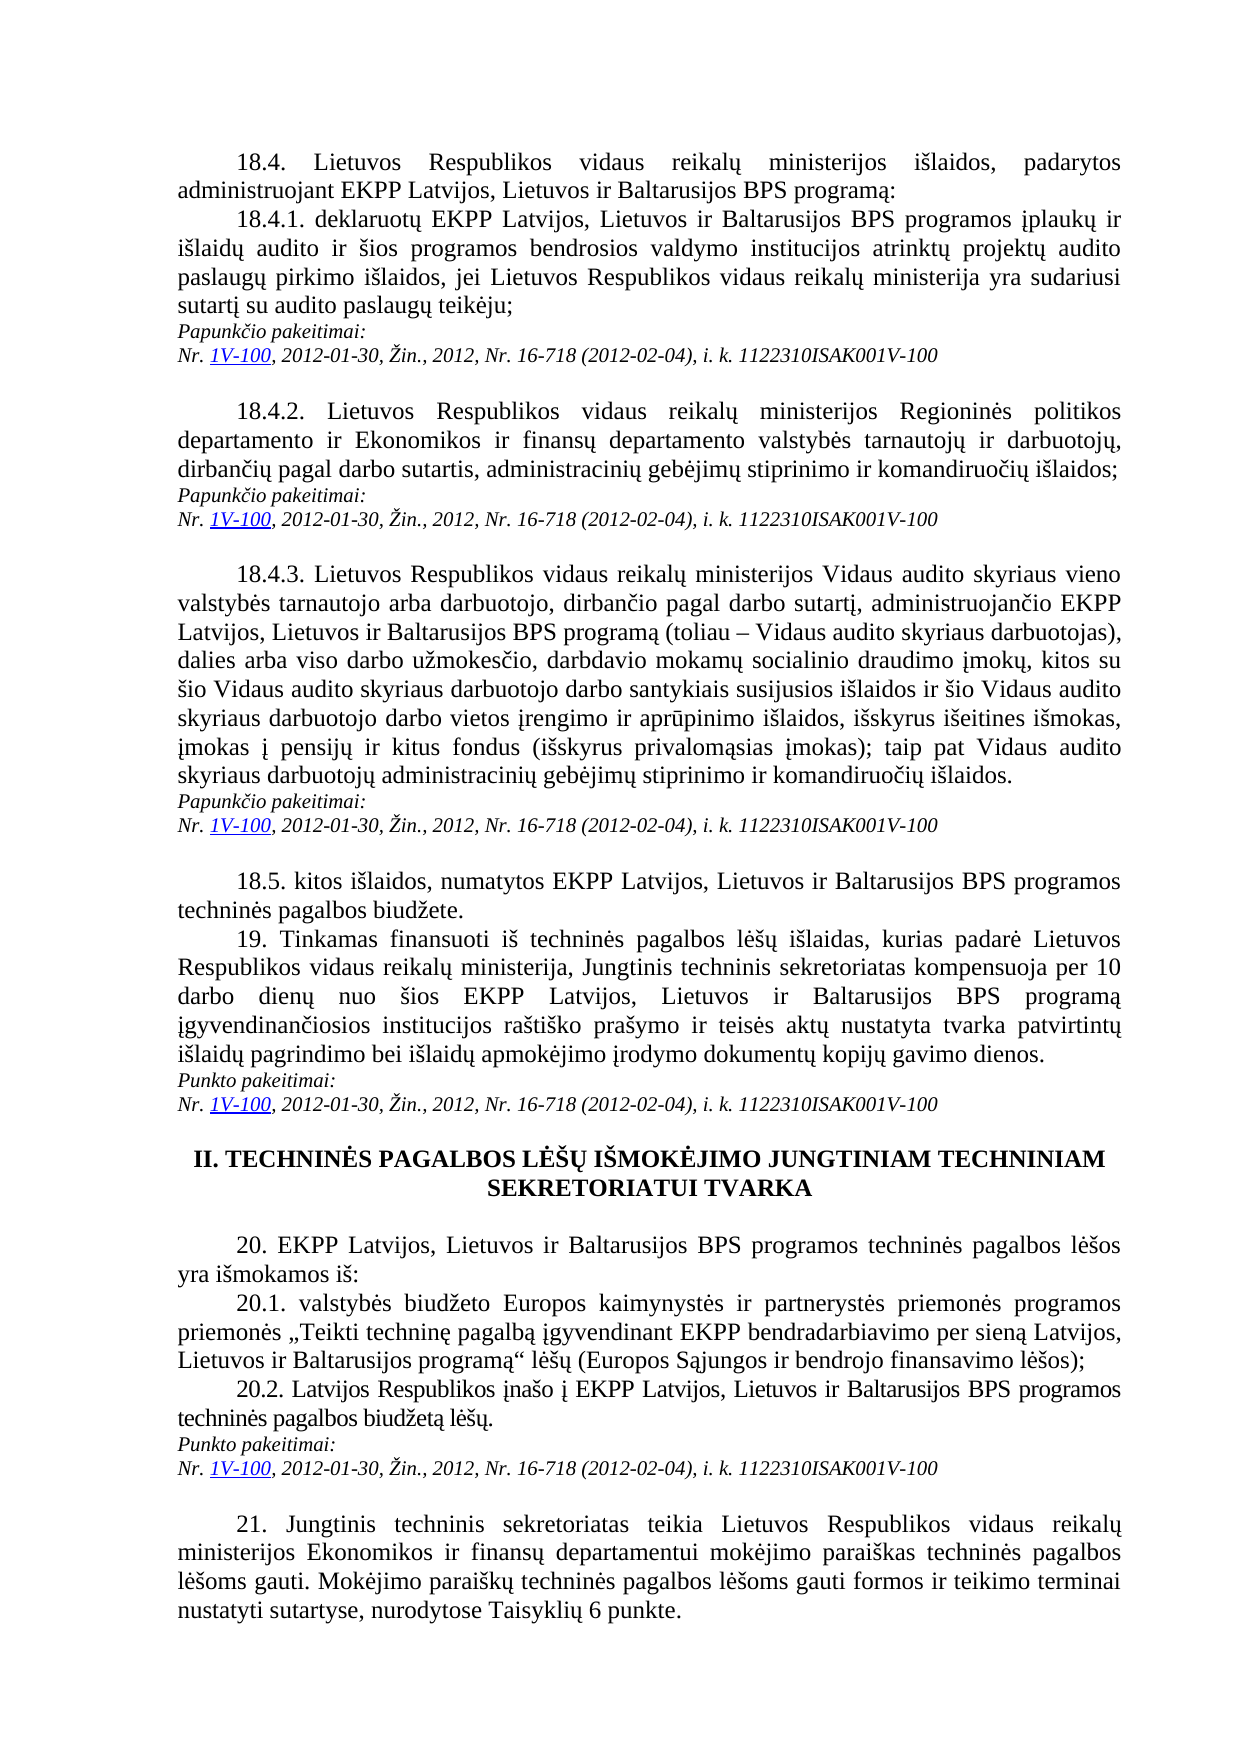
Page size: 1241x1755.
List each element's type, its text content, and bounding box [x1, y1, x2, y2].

text 18.4. Lietuvos Respublikos vidaus reikalų ministerijos išlaidos, padarytos administruojant EKPP Latvijos, Lietuvos ir Baltarusijos BPS programą: [177, 147, 1122, 204]
text 18.4.3. Lietuvos Respublikos vidaus reikalų ministerijos Vidaus audito skyriaus vieno valstybės tarnautojo arba darbuotojo, dirbančio pagal darbo sutartį, administruojančio EKPP Latvijos, Lietuvos ir Baltarusijos BPS programą (toliau – Vidaus audito skyriaus darbuotojas), dalies arba viso darbo užmokesčio, darbdavio mokamų socialinio draudimo įmokų, kitos su šio Vidaus audito skyriaus darbuotojo darbo santykiais susijusios išlaidos ir šio Vidaus audito skyriaus darbuotojo darbo vietos įrengimo ir aprūpinimo išlaidos, išskyrus išeitines išmokas, įmokas į pensijų ir kitus fondus (išskyrus privalomąsias įmokas); taip pat Vidaus audito skyriaus darbuotojų administracinių gebėjimų stiprinimo ir komandiruočių išlaidos. [177, 559, 1122, 789]
text Nr. 1V-100, 2012-01-30, Žin., 2012, Nr. 16-718 (2012-02-04), i. k. 1122310ISAK001V-100 [177, 1092, 1122, 1116]
text 21. Jungtinis techninis sekretoriatas teikia Lietuvos Respublikos vidaus reikalų ministerijos Ekonomikos ir finansų departamentui mokėjimo paraiškas techninės pagalbos lėšoms gauti. Mokėjimo paraiškų techninės pagalbos lėšoms gauti formos ir teikimo terminai nustatyti sutartyse, nurodytose Taisyklių 6 punkte. [177, 1509, 1122, 1624]
text 20. EKPP Latvijos, Lietuvos ir Baltarusijos BPS programos techninės pagalbos lėšos yra išmokamos iš: [177, 1231, 1122, 1288]
text Papunkčio pakeitimai: [177, 482, 1122, 507]
text 18.4.1. deklaruotų EKPP Latvijos, Lietuvos ir Baltarusijos BPS programos įplaukų ir išlaidų audito ir šios programos bendrosios valdymo institucijos atrinktų projektų audito paslaugų pirkimo išlaidos, jei Lietuvos Respublikos vidaus reikalų ministerija yra sudariusi sutartį su audito paslaugų teikėju; [177, 204, 1122, 319]
text Punkto pakeitimai: [177, 1067, 1122, 1092]
text Nr. 1V-100, 2012-01-30, Žin., 2012, Nr. 16-718 (2012-02-04), i. k. 1122310ISAK001V-100 [177, 507, 1122, 531]
text 20.2. Latvijos Respublikos įnašo į EKPP Latvijos, Lietuvos ir Baltarusijos BPS programos techninės pagalbos biudžetą lėšų. [177, 1374, 1122, 1432]
text 18.5. kitos išlaidos, numatytos EKPP Latvijos, Lietuvos ir Baltarusijos BPS programos techninės pagalbos biudžete. [177, 866, 1122, 924]
text Punkto pakeitimai: [177, 1432, 1122, 1456]
text II. Techninės paGALBOS lėšų išmokėjimo JUNGTINIAM TECHNINIAM SEKRETORIATUI tvarka [177, 1144, 1122, 1202]
text 20.1. valstybės biudžeto Europos kaimynystės ir partnerystės priemonės programos priemonės „Teikti techninę pagalbą įgyvendinant EKPP bendradarbiavimo per sieną Latvijos, Lietuvos ir Baltarusijos programą“ lėšų (Europos Sąjungos ir bendrojo finansavimo lėšos); [177, 1288, 1122, 1374]
text Nr. 1V-100, 2012-01-30, Žin., 2012, Nr. 16-718 (2012-02-04), i. k. 1122310ISAK001V-100 [177, 1456, 1122, 1480]
text Nr. 1V-100, 2012-01-30, Žin., 2012, Nr. 16-718 (2012-02-04), i. k. 1122310ISAK001V-100 [177, 343, 1122, 367]
text Papunkčio pakeitimai: [177, 789, 1122, 813]
text 19. Tinkamas finansuoti iš techninės pagalbos lėšų išlaidas, kurias padarė Lietuvos Respublikos vidaus reikalų ministerija, Jungtinis techninis sekretoriatas kompensuoja per 10 darbo dienų nuo šios EKPP Latvijos, Lietuvos ir Baltarusijos BPS programą įgyvendinančiosios institucijos raštiško prašymo ir teisės aktų nustatyta tvarka patvirtintų išlaidų pagrindimo bei išlaidų apmokėjimo įrodymo dokumentų kopijų gavimo dienos. [177, 924, 1122, 1067]
text 18.4.2. Lietuvos Respublikos vidaus reikalų ministerijos Regioninės politikos departamento ir Ekonomikos ir finansų departamento valstybės tarnautojų ir darbuotojų, dirbančių pagal darbo sutartis, administracinių gebėjimų stiprinimo ir komandiruočių išlaidos; [177, 396, 1122, 482]
text Nr. 1V-100, 2012-01-30, Žin., 2012, Nr. 16-718 (2012-02-04), i. k. 1122310ISAK001V-100 [177, 813, 1122, 837]
text Papunkčio pakeitimai: [177, 319, 1122, 343]
